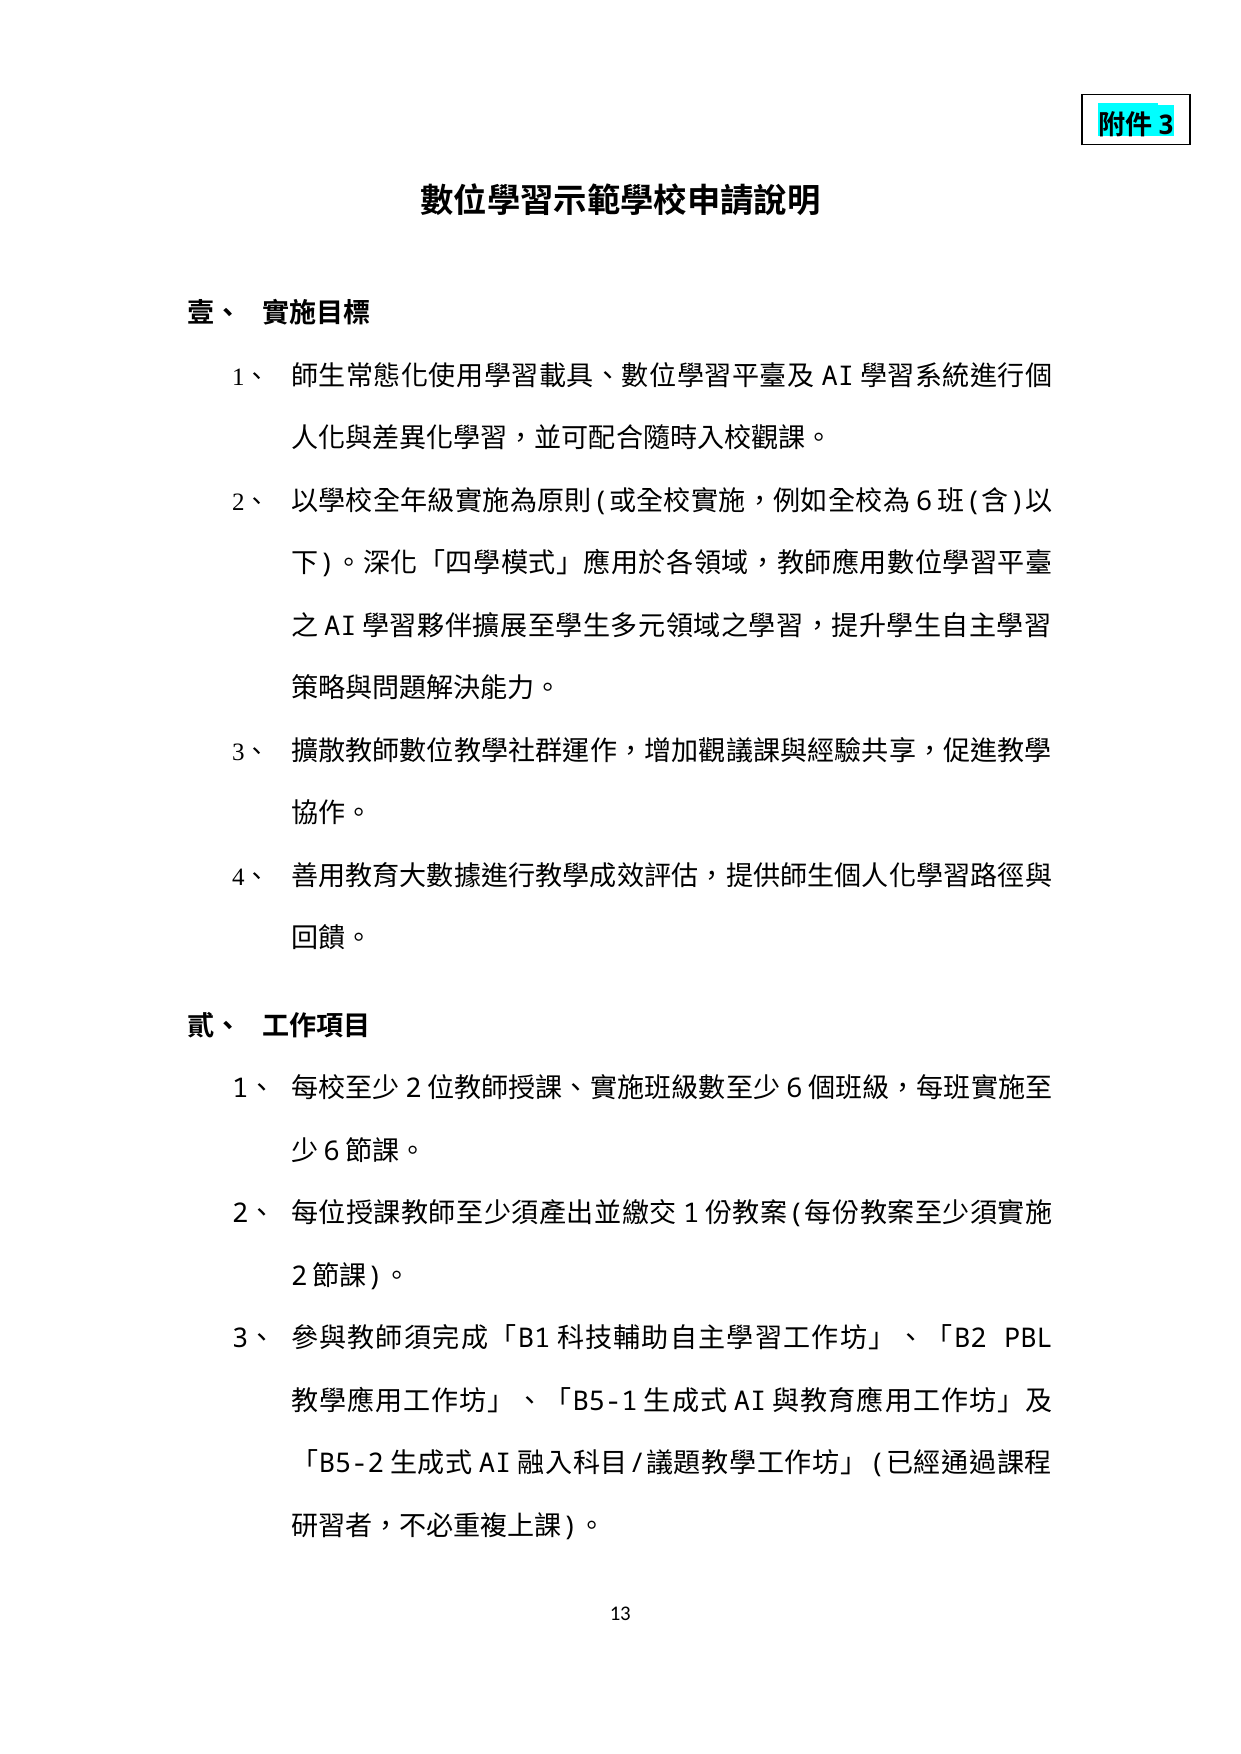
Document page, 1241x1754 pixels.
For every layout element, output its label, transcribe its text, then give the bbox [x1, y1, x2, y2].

list 擴散教師數位教學社群運作，增加觀議課與經驗共享，促進教學協作。 [232, 707, 1053, 832]
list 以學校全年級實施為原則(或全校實施，例如全校為6班(含)以下)。深化「四學模式」應用於各領域，教師應用數位學習平臺之AI學習夥伴擴展至學生多元領域之學習，提升學生自主學習策略與問題解決能力。 [232, 457, 1053, 707]
list 每校至少2位教師授課、實施班級數至少6個班級，每班實施至少6節課。 [232, 1044, 1053, 1169]
list 工作項目 [187, 982, 1053, 1044]
list 善用教育大數據進行教學成效評估，提供師生個人化學習路徑與回饋。 [232, 832, 1053, 957]
text [1083, 95, 1189, 144]
text 數位學習示範學校申請說明 [187, 157, 1053, 219]
list 參與教師須完成「B1科技輔助自主學習工作坊」、「B2 PBL教學應用工作坊」、「B5-1生成式AI與教育應用工作坊」及「B5-2生成式AI融入科目/議題教學工作坊」(已經通過課程研習者，不必重複上課)。 [232, 1294, 1053, 1544]
list 每位授課教師至少須產出並繳交1份教案(每份教案至少須實施2節課)。 [232, 1169, 1053, 1294]
list 師生常態化使用學習載具、數位學習平臺及AI學習系統進行個人化與差異化學習，並可配合隨時入校觀課。 [232, 332, 1053, 457]
text 附件3 [1098, 103, 1174, 136]
list 實施目標 [187, 269, 1053, 332]
